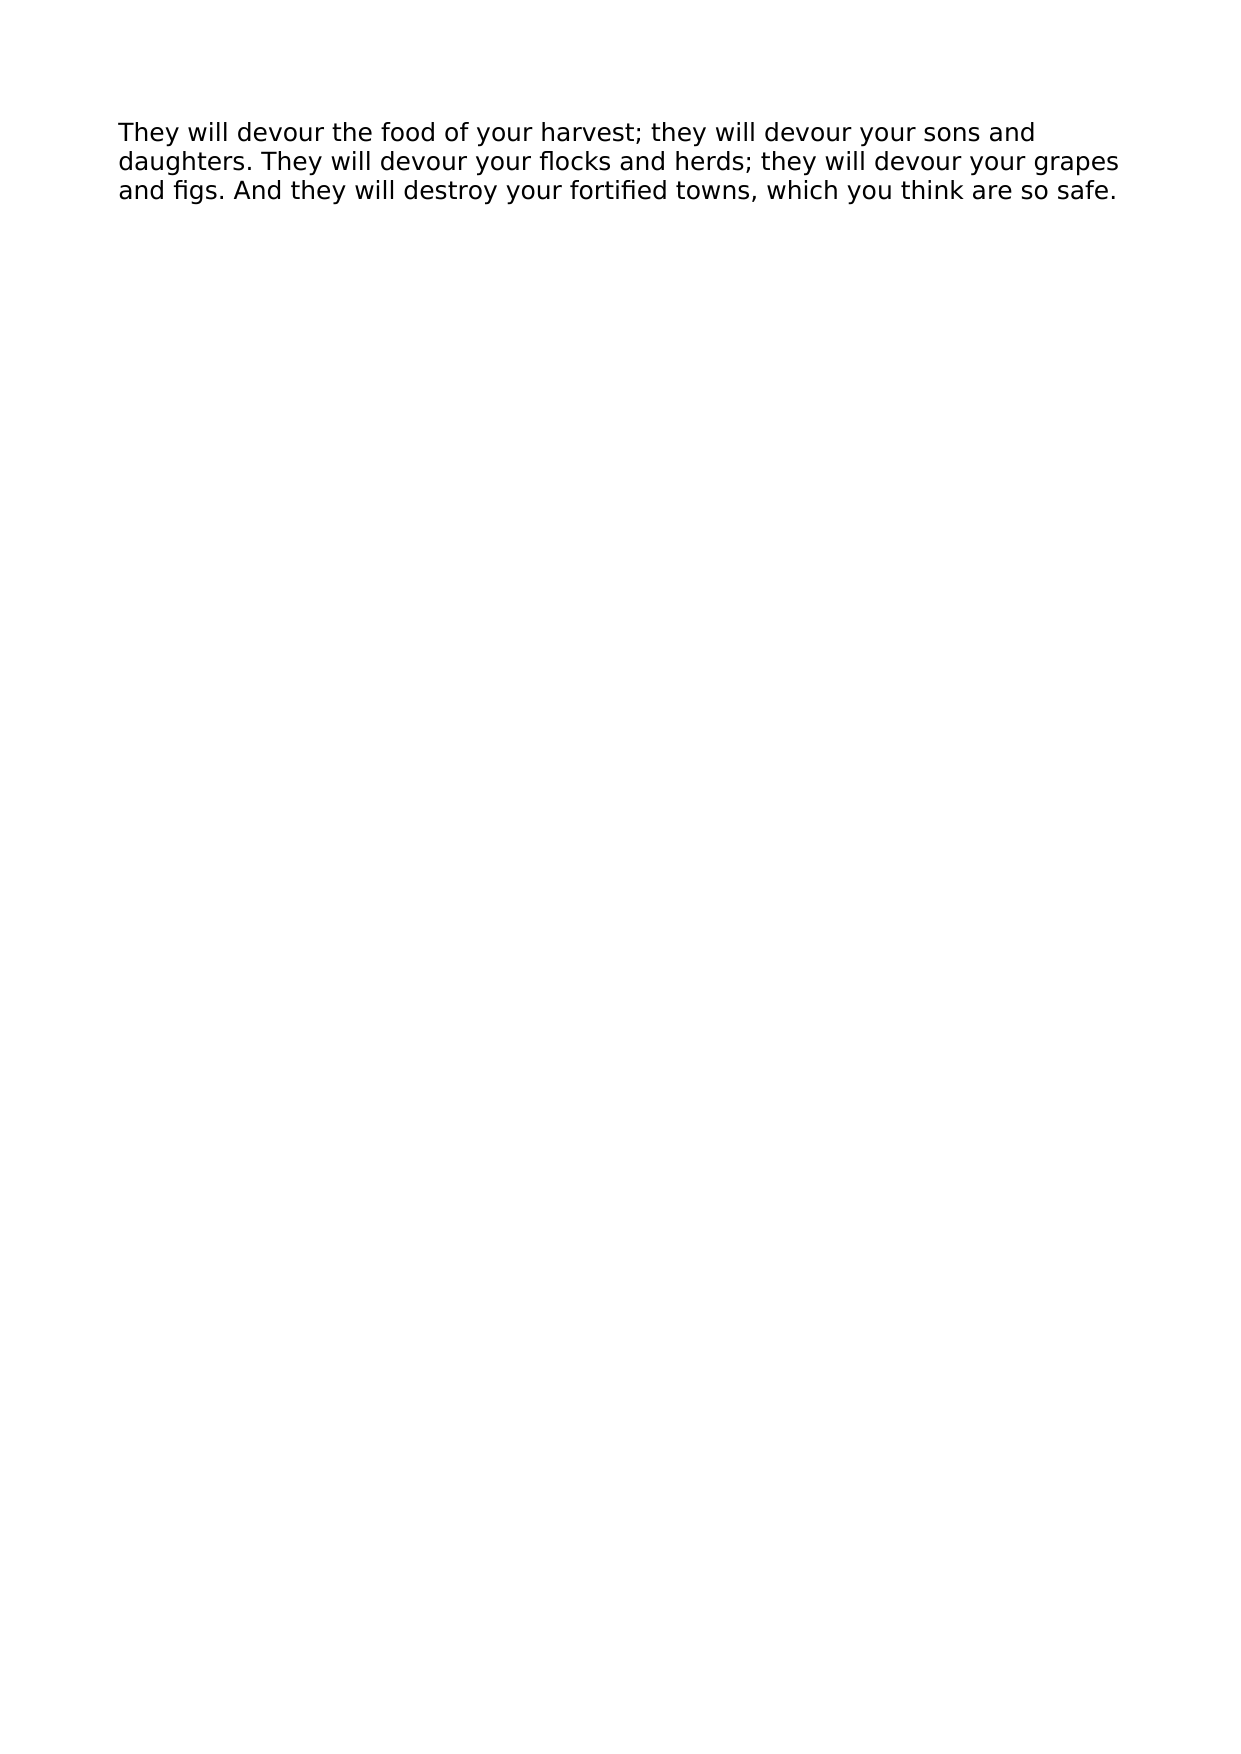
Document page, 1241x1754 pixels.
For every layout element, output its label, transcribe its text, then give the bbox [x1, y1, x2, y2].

text They will devour the food of your harvest; they will devour your sons and daughters. They will devour your flocks and herds; they will devour your grapes and figs. And they will destroy your fortified towns, which you think are so safe. [118, 118, 1122, 206]
